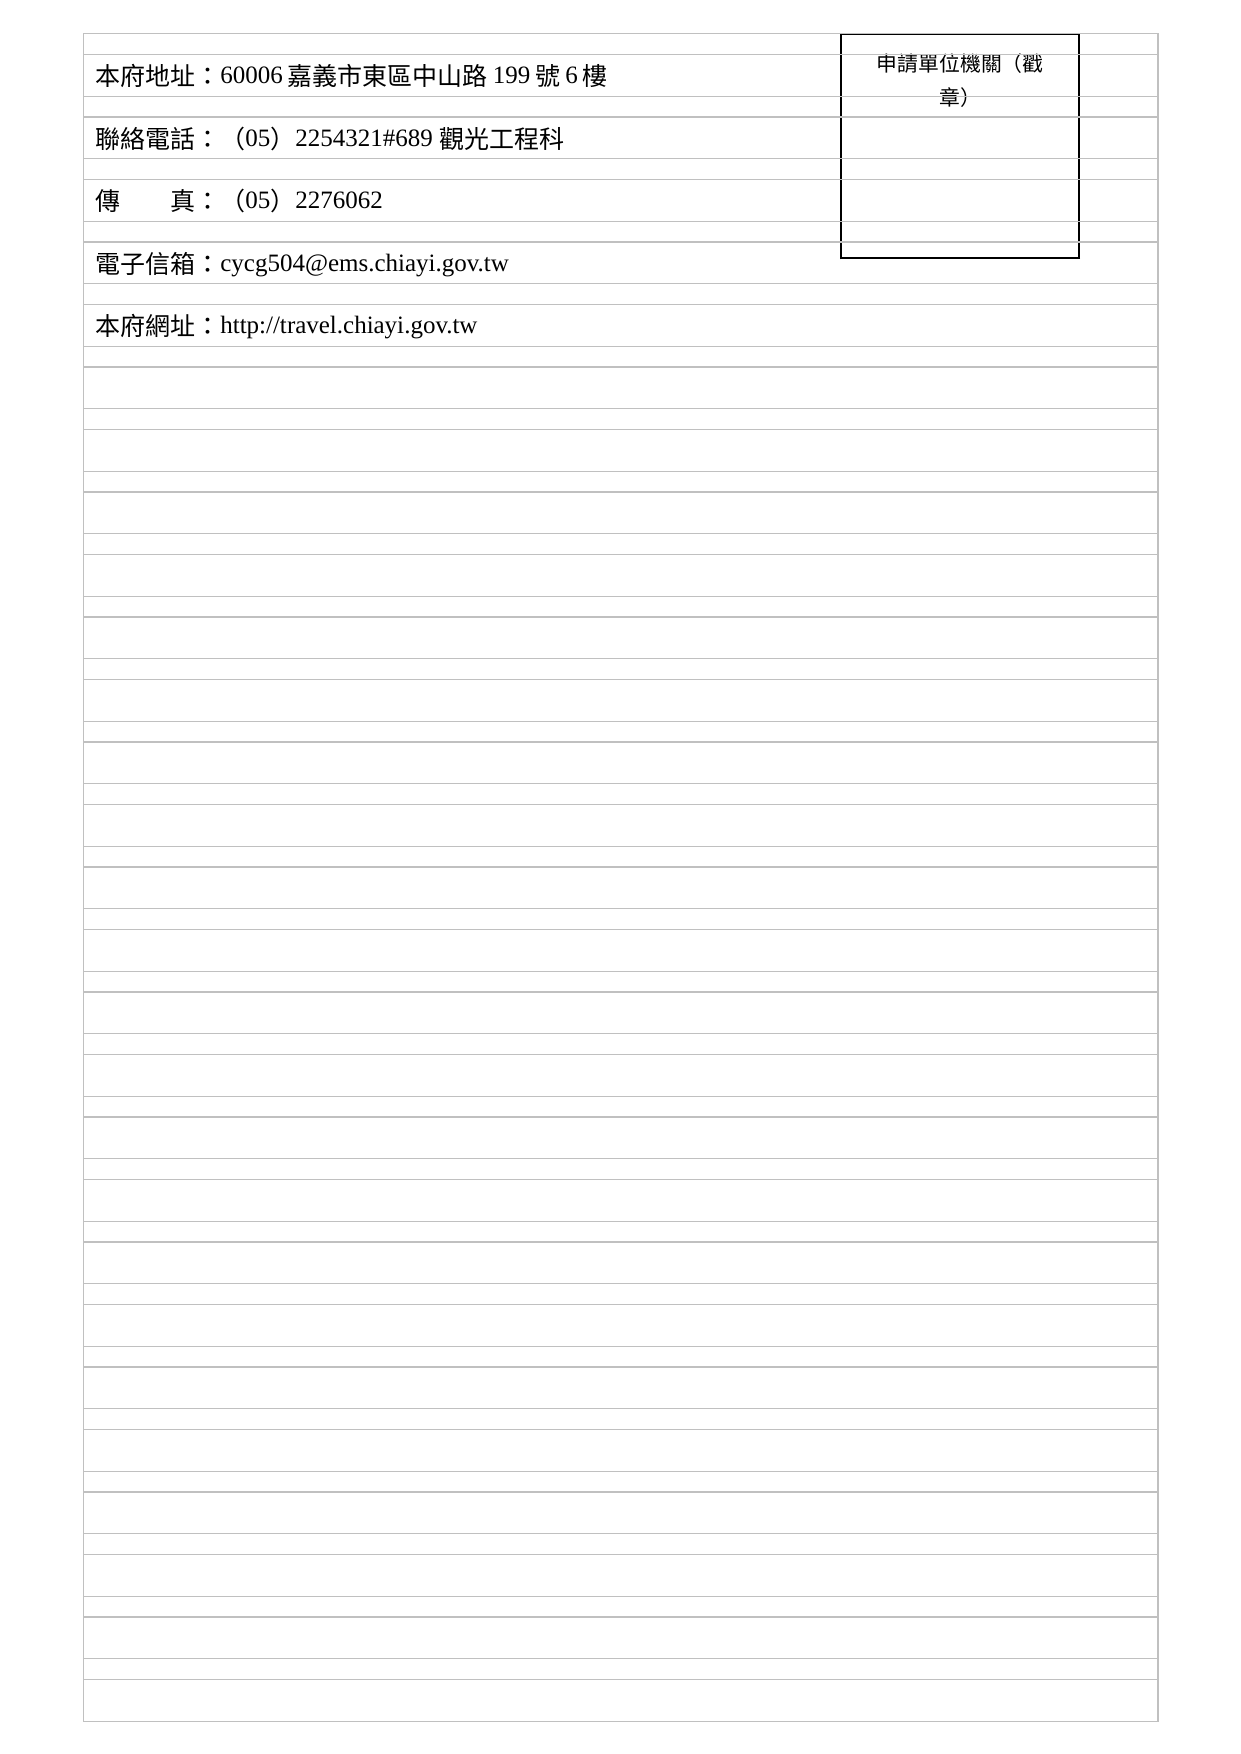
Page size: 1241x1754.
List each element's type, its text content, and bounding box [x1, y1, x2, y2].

text [1080, 55, 1157, 96]
text 申請單位機關（戳章） [857, 97, 1063, 111]
text 申請單位機關（戳章） [857, 43, 1063, 54]
text [84, 97, 839, 116]
text 傳 真：（05）2276062 [84, 180, 839, 221]
text [84, 34, 839, 54]
text [84, 222, 839, 241]
text [1080, 159, 1157, 179]
text 申請單位機關（戳章） [857, 55, 1063, 96]
text [1080, 97, 1157, 116]
text [1080, 180, 1157, 221]
text [84, 159, 839, 179]
text 本府網址：http://travel.chiayi.gov.tw [84, 305, 1157, 346]
text [1080, 118, 1157, 158]
text [1080, 34, 1157, 54]
text 本府地址：60006嘉義市東區中山路199號6樓 [84, 55, 839, 96]
text 聯絡電話：（05）2254321#689 觀光工程科 [84, 118, 839, 158]
text [84, 284, 1157, 304]
text [1080, 222, 1157, 241]
text 電子信箱：cycg504@ems.chiayi.gov.tw [84, 243, 1157, 283]
